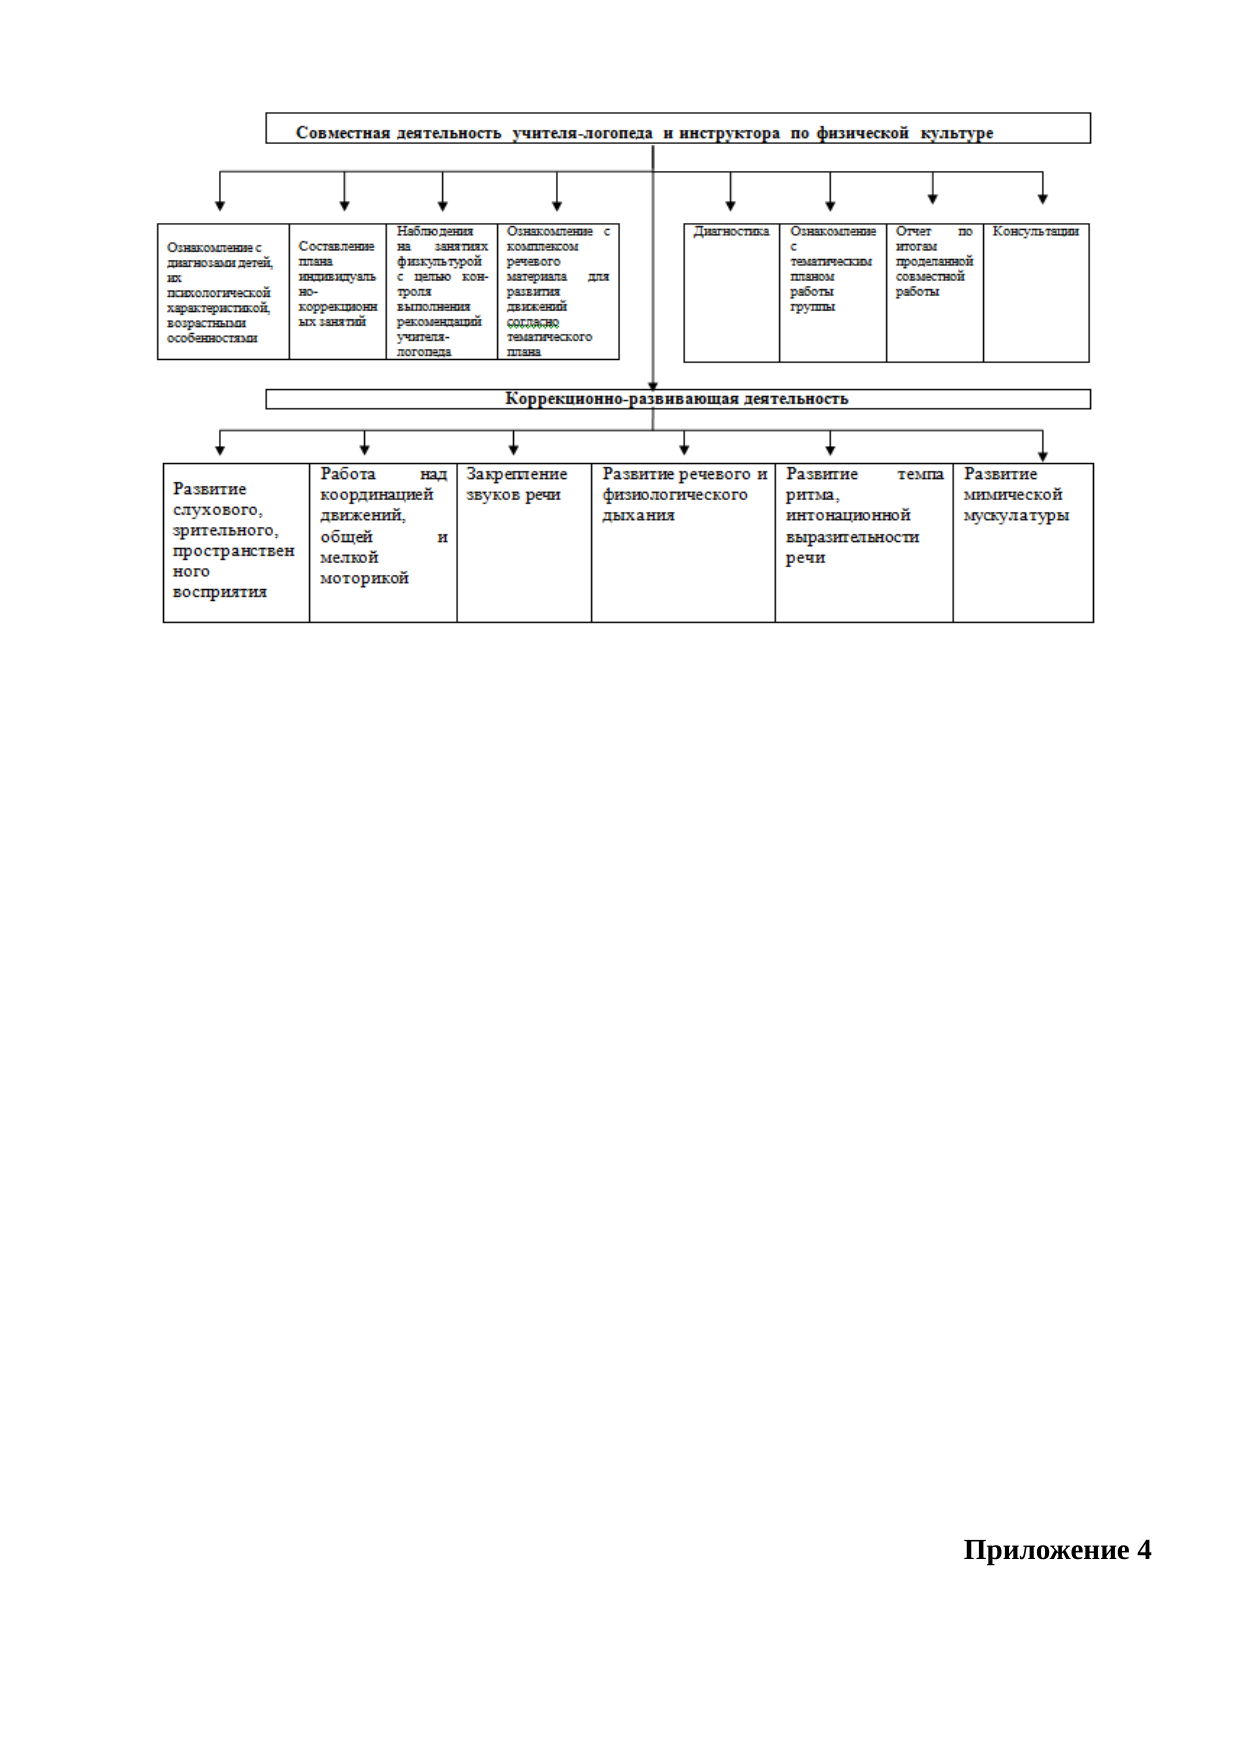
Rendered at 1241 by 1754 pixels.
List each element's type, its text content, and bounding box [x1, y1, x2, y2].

text Приложение 4 [103, 1532, 1152, 1566]
picture [150, 108, 1106, 626]
